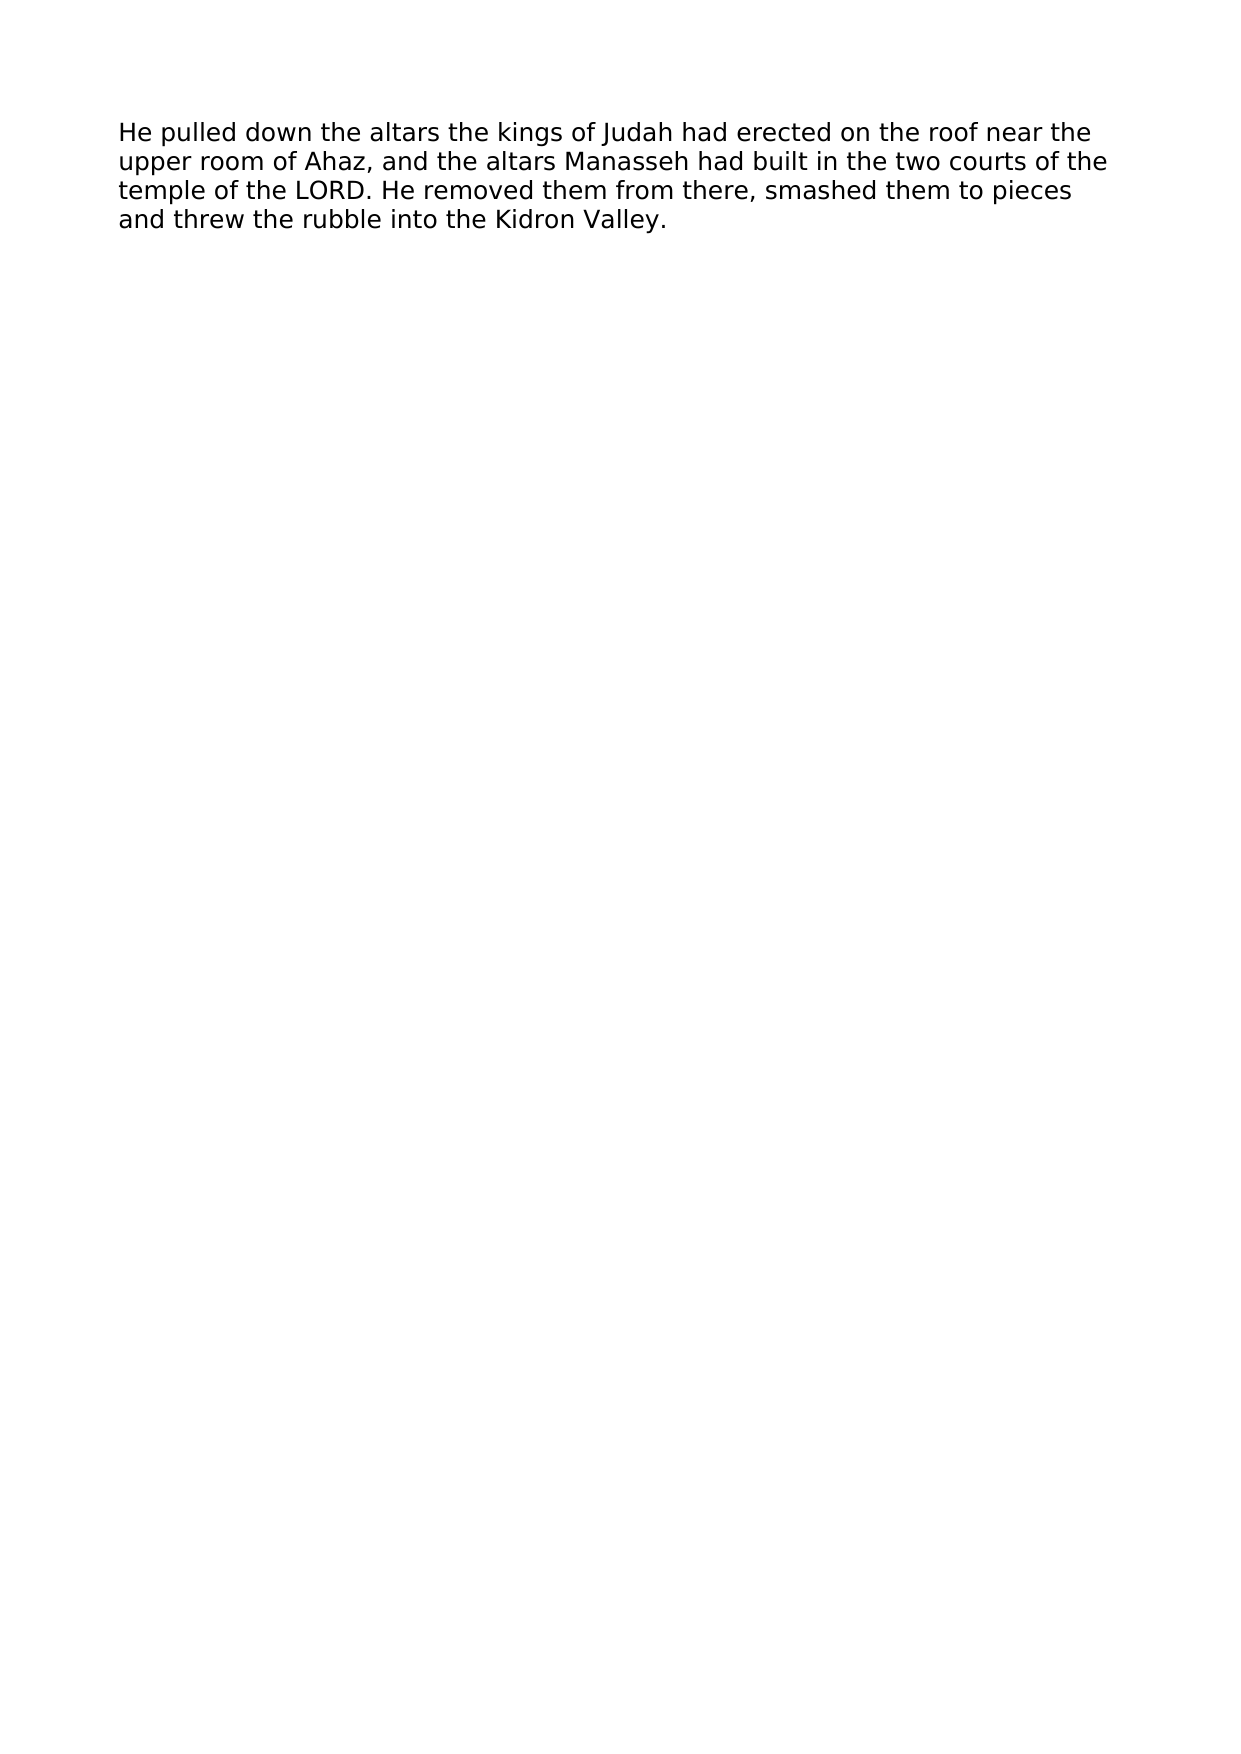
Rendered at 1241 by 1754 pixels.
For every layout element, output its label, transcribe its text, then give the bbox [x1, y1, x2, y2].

text He pulled down the altars the kings of Judah had erected on the roof near the upper room of Ahaz, and the altars Manasseh had built in the two courts of the temple of the LORD. He removed them from there, smashed them to pieces and threw the rubble into the Kidron Valley. [118, 118, 1122, 235]
